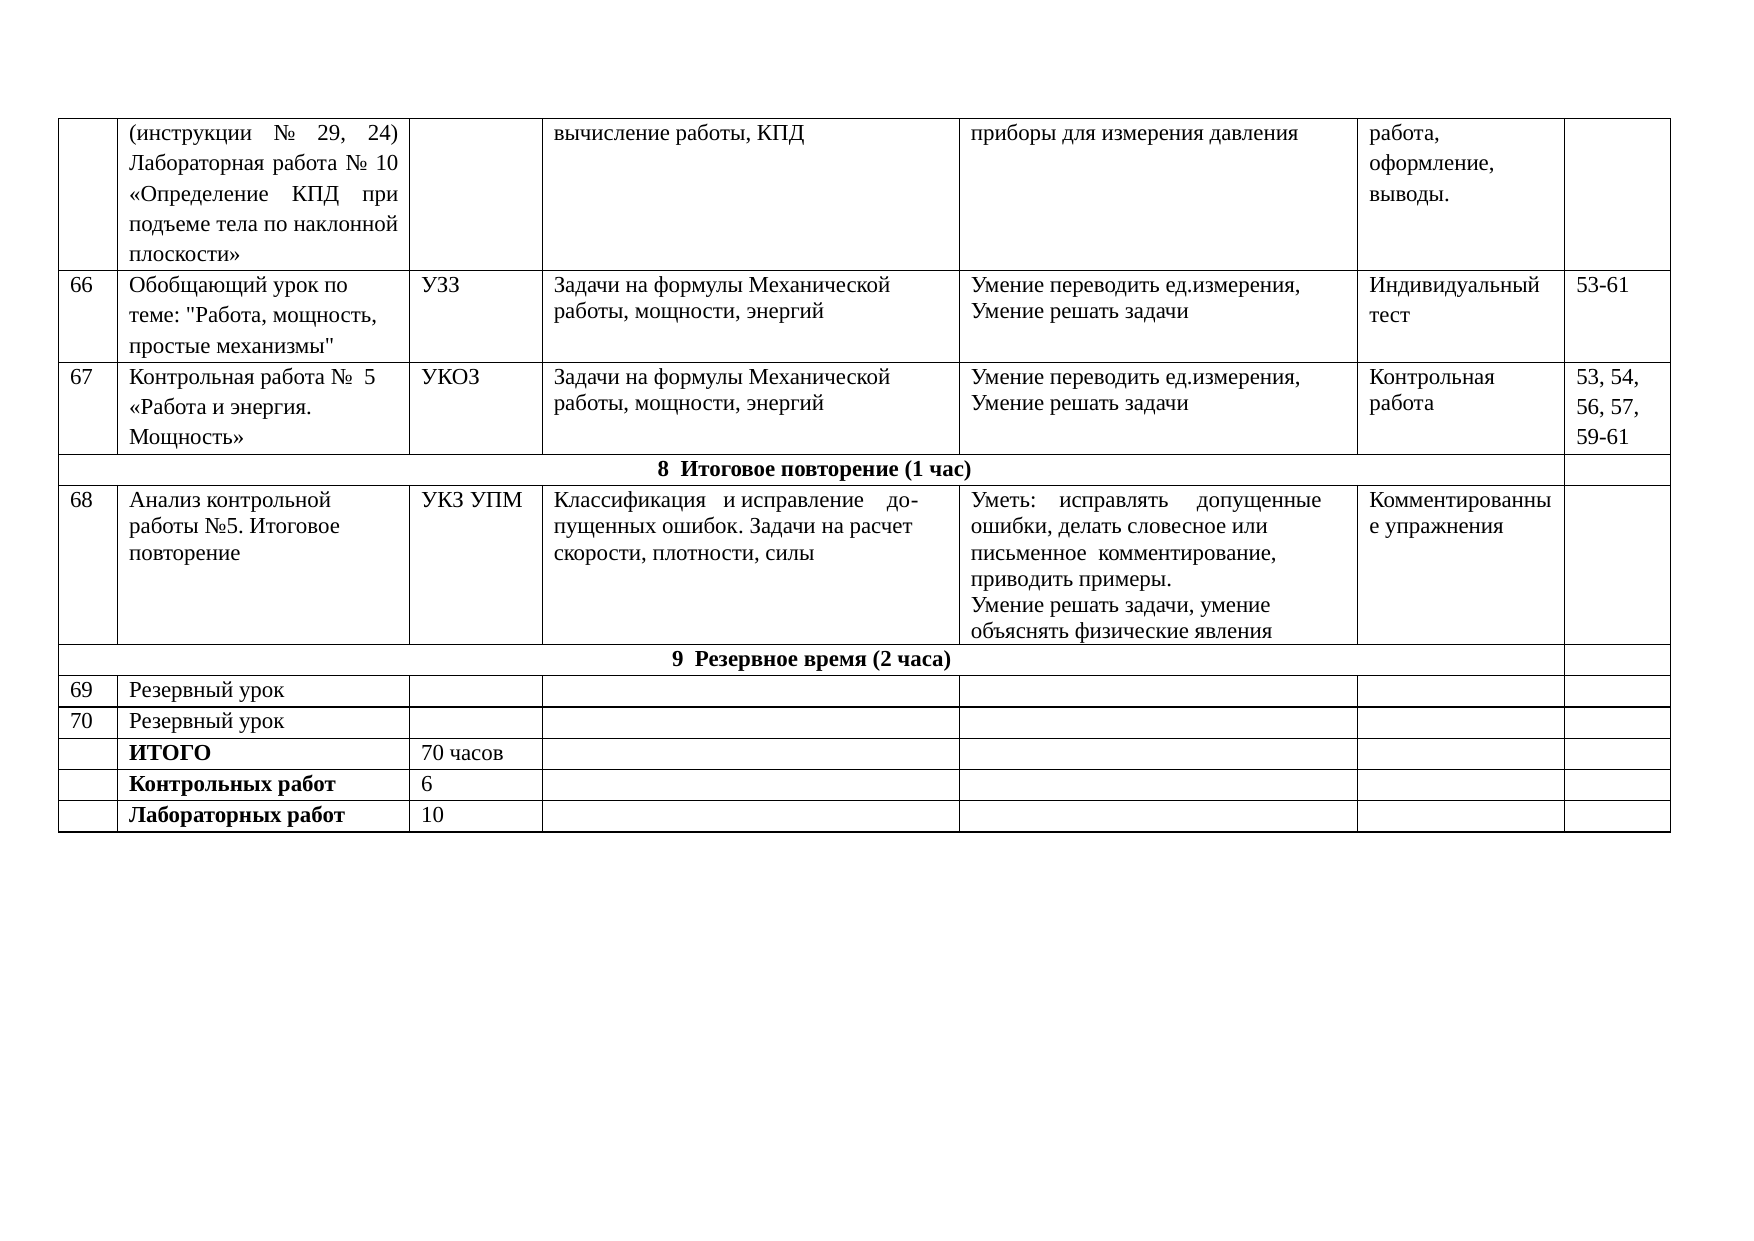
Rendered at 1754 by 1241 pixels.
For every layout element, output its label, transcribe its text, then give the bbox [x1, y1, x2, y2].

table_cell Контрольная работа [1358, 363, 1564, 453]
table_cell Индивидуальный тест [1358, 271, 1564, 362]
table_cell Резервный урок [118, 708, 409, 738]
table_cell Уметь: исправлять допущенные ошибки, делать словесное или письменное комментирование, приво­дить примеры. Умение решать задачи, умение объяснять физические явления [960, 486, 1357, 644]
table_cell [543, 708, 959, 738]
table_cell [1358, 770, 1564, 800]
table_cell [1565, 645, 1670, 675]
table_cell [1358, 708, 1564, 738]
table_cell 69 [59, 676, 117, 706]
table_cell [1565, 739, 1670, 769]
table_cell 6 [410, 770, 542, 800]
table_cell [1565, 801, 1670, 831]
table_cell Обобщающий урок по теме: "Работа, мощность, простые механизмы" [118, 271, 409, 362]
table_cell 9 Резервное время (2 часа) [59, 645, 1564, 675]
table_cell [1565, 455, 1670, 485]
table_cell вычисление работы, КПД [543, 119, 959, 270]
table_cell [1565, 119, 1670, 270]
table_cell [1358, 739, 1564, 769]
table_cell [1565, 770, 1670, 800]
table_cell [410, 676, 542, 706]
table_cell Умение переводить ед.измерения, Умение решать задачи [960, 271, 1357, 362]
table_cell УКЗ УПМ [410, 486, 542, 644]
table_cell [960, 708, 1357, 738]
table_cell ИТОГО [118, 739, 409, 769]
table_cell Умение переводить ед.измерения, Умение решать задачи [960, 363, 1357, 453]
table_cell работа, оформление, выводы. [1358, 119, 1564, 270]
table_cell [1358, 676, 1564, 706]
table_cell [59, 119, 117, 270]
table_cell 66 [59, 271, 117, 362]
table_cell [543, 801, 959, 831]
table_cell Анализ контрольной работы №5. Итоговое повторение [118, 486, 409, 644]
table_cell УЗЗ [410, 271, 542, 362]
table_cell (инструкции № 29, 24) Лабораторная работа № 10 «Определение КПД при подъеме тела по наклонной плоскости» [118, 119, 409, 270]
table_cell [1358, 801, 1564, 831]
table_cell [960, 770, 1357, 800]
table_cell 10 [410, 801, 542, 831]
table_cell [59, 739, 117, 769]
table_cell приборы для измерения давления [960, 119, 1357, 270]
table_cell [1565, 708, 1670, 738]
table_cell 8 Итоговое повторение (1 час) [59, 455, 1564, 485]
table_cell [543, 739, 959, 769]
table_cell [543, 676, 959, 706]
table_cell 68 [59, 486, 117, 644]
table_cell Контрольная работа № 5 «Работа и энергия. Мощность» [118, 363, 409, 453]
table_cell Контрольных работ [118, 770, 409, 800]
table_cell 53, 54, 56, 57, 59-61 [1565, 363, 1670, 453]
table_cell 53-61 [1565, 271, 1670, 362]
table_cell [59, 801, 117, 831]
table_cell [960, 801, 1357, 831]
table_cell Классификация и исправление до­пущенных ошибок. Задачи на расчет скорости, плотности, силы [543, 486, 959, 644]
table_cell [1565, 486, 1670, 644]
table_cell [410, 119, 542, 270]
table_cell 67 [59, 363, 117, 453]
table_cell [960, 739, 1357, 769]
table_cell Резервный урок [118, 676, 409, 706]
table_cell [543, 770, 959, 800]
table_cell [960, 676, 1357, 706]
table_cell [1565, 676, 1670, 706]
table_cell [410, 708, 542, 738]
table_cell Лабораторных работ [118, 801, 409, 831]
table_cell [59, 770, 117, 800]
table_cell Задачи на формулы Механической работы, мощности, энергий [543, 271, 959, 362]
table_cell Задачи на формулы Механической работы, мощности, энергий [543, 363, 959, 453]
table_cell 70 часов [410, 739, 542, 769]
table_cell 70 [59, 708, 117, 738]
table_cell УКОЗ [410, 363, 542, 453]
table_cell Комментированные упражнения [1358, 486, 1564, 644]
